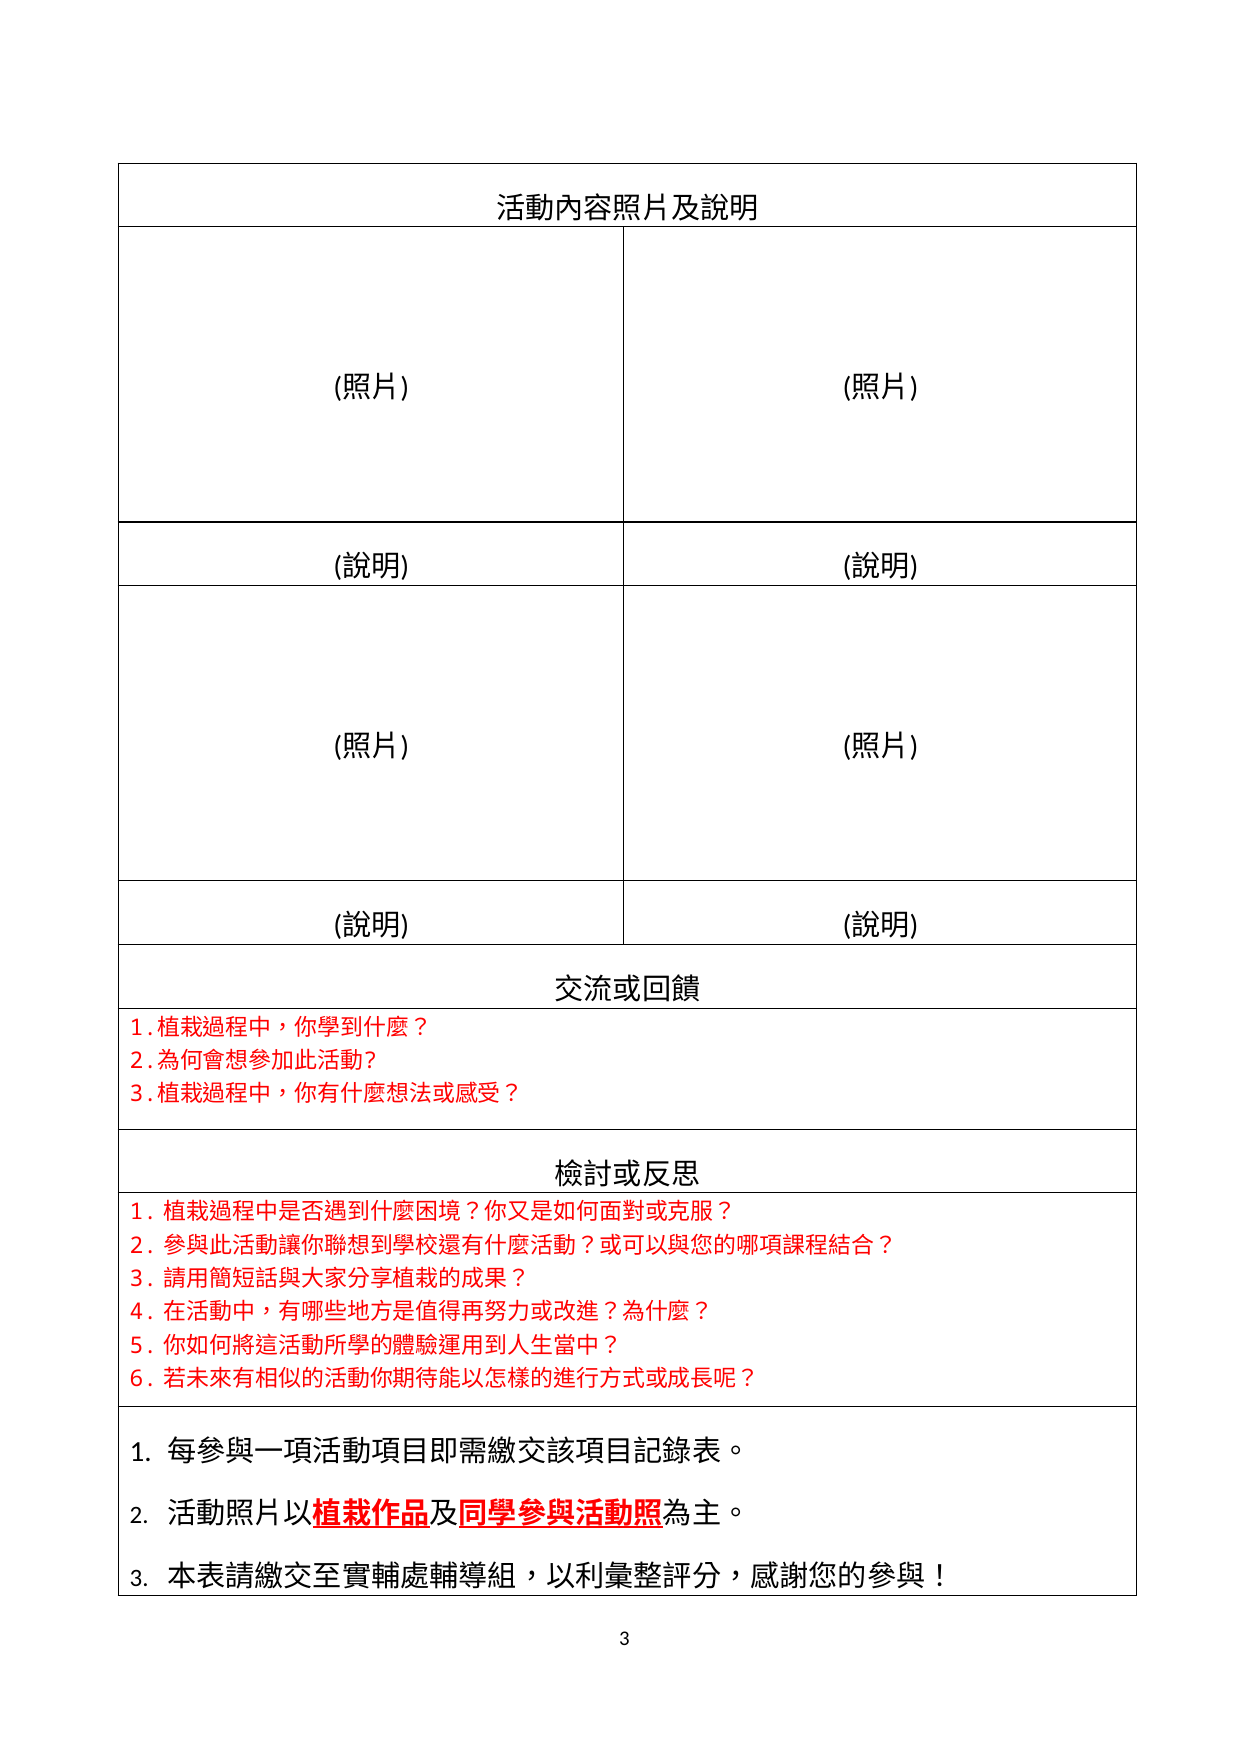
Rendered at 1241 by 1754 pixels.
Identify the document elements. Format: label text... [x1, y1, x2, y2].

table_cell 每參與一項活動項目即需繳交該項目記錄表。 活動照片以植栽作品及同學參與活動照為主。 本表請繳交至實輔處輔導組，以利彙整評分，感謝您的參與！ [119, 1407, 1136, 1594]
table_cell 1.植栽過程中，你學到什麼？ 2.為何會想參加此活動? 3.植栽過程中，你有什麼想法或感受？ [119, 1009, 1136, 1129]
table_cell 交流或回饋 [119, 945, 1136, 1007]
table_header 活動內容照片及說明 [119, 164, 1136, 226]
table_cell (照片) [624, 586, 1136, 880]
table_cell (照片) [119, 586, 623, 880]
table_cell 檢討或反思 [119, 1130, 1136, 1192]
table_cell (說明) [624, 523, 1136, 585]
table_cell (照片) [624, 227, 1136, 521]
table_cell 植栽過程中是否遇到什麼困境？你又是如何面對或克服？ 參與此活動讓你聯想到學校還有什麼活動？或可以與您的哪項課程結合？ 請用簡短話與大家分享植栽的成果？ 在活動中，有哪些地方是值得再努力或改進？為什麼？ 你如何將這活動所學的體驗運用到人生當中？ 若未來有相似的活動你期待能以怎樣的進行方式或成長呢？ [119, 1193, 1136, 1406]
table_cell (照片) [119, 227, 623, 521]
table_cell (說明) [119, 881, 623, 944]
table_cell (說明) [119, 523, 623, 585]
table_cell (說明) [624, 881, 1136, 944]
